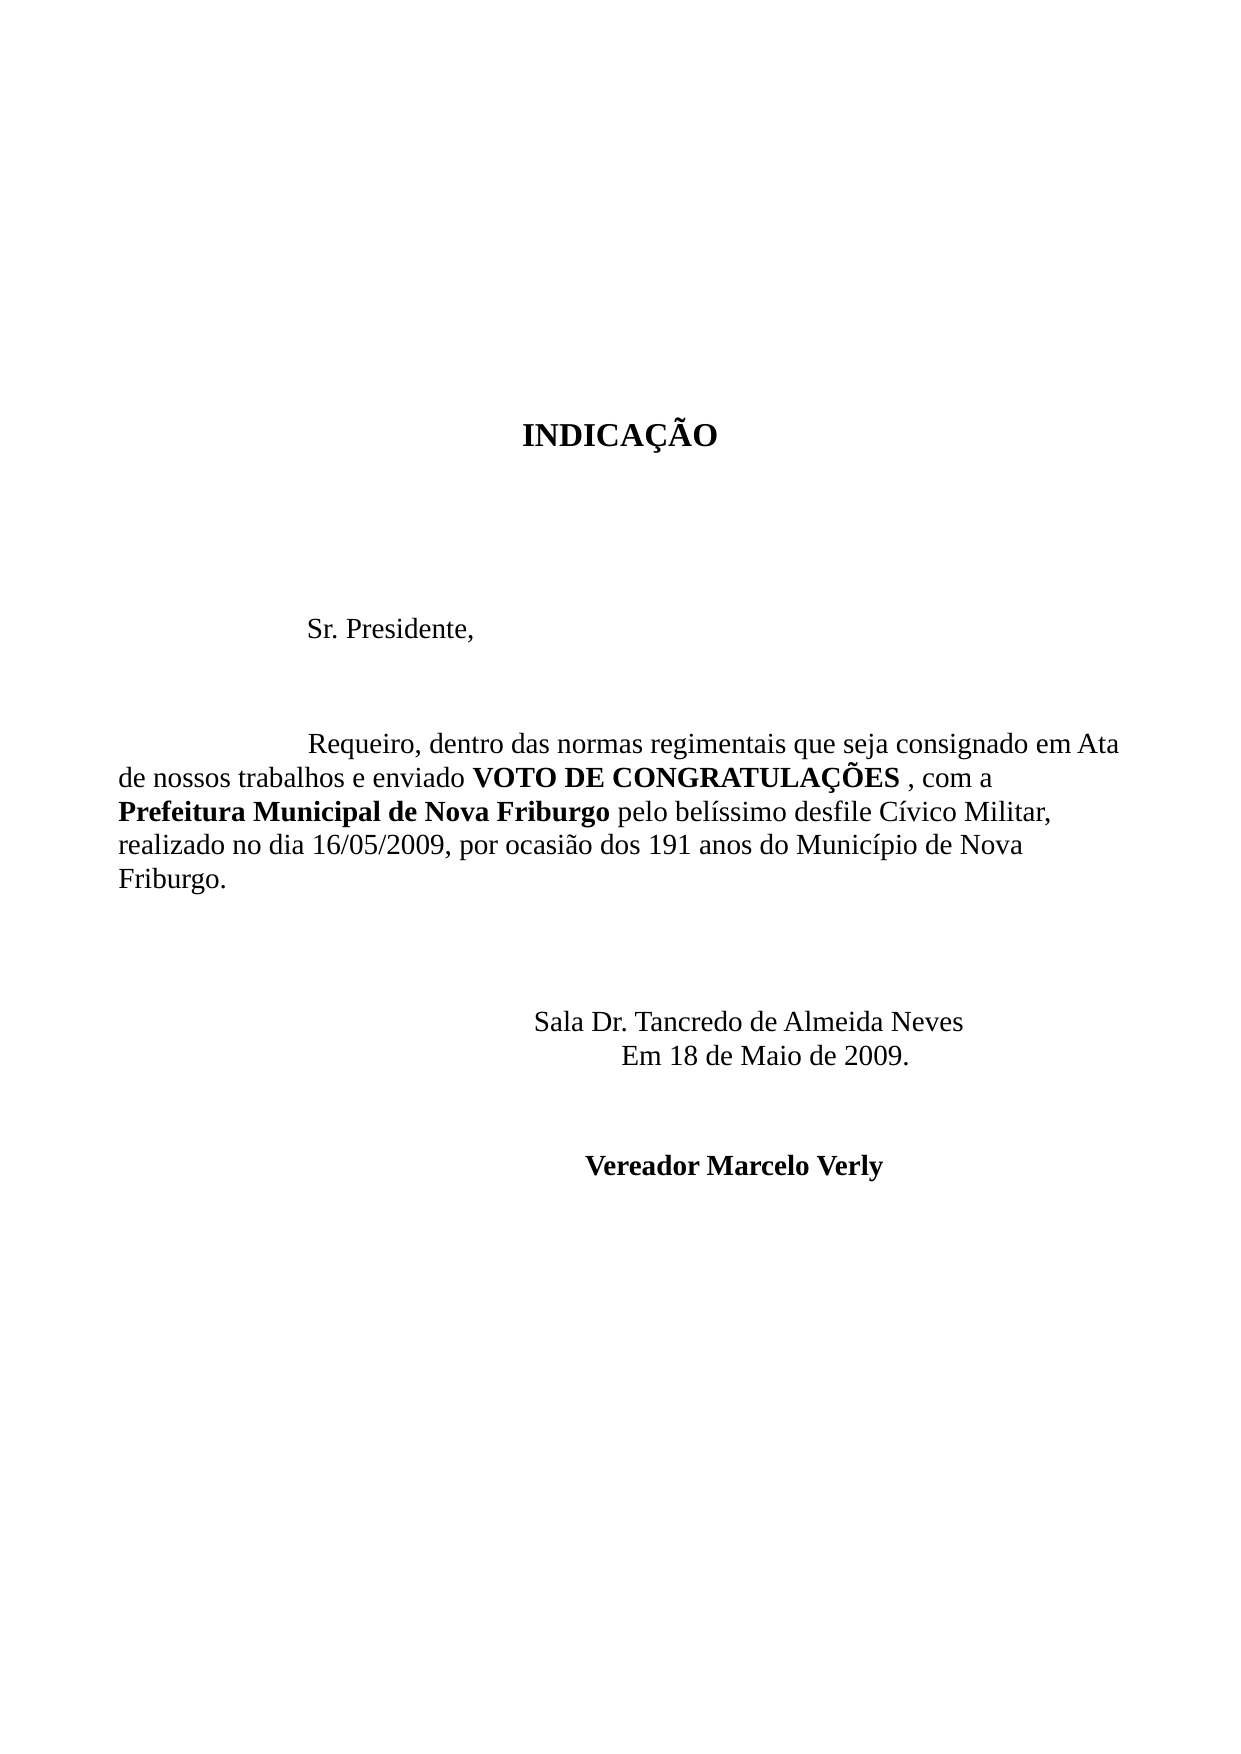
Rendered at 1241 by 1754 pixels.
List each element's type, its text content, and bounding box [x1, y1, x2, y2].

text Requeiro, dentro das normas regimentais que seja consignado em Ata de nossos trabalhos e enviado VOTO DE CONGRATULAÇÕES , com a Prefeitura Municipal de Nova Friburgo pelo belíssimo desfile Cívico Militar, realizado no dia 16/05/2009, por ocasião dos 191 anos do Município de Nova Friburgo. [118, 722, 1122, 894]
text INDICAÇÃO [118, 415, 1122, 453]
text Vereador Marcelo Verly [118, 1148, 1122, 1182]
text Em 18 de Maio de 2009. [118, 1038, 1122, 1072]
text Sala Dr. Tancredo de Almeida Neves [118, 1004, 1122, 1038]
text Sr. Presidente, [118, 607, 1122, 645]
